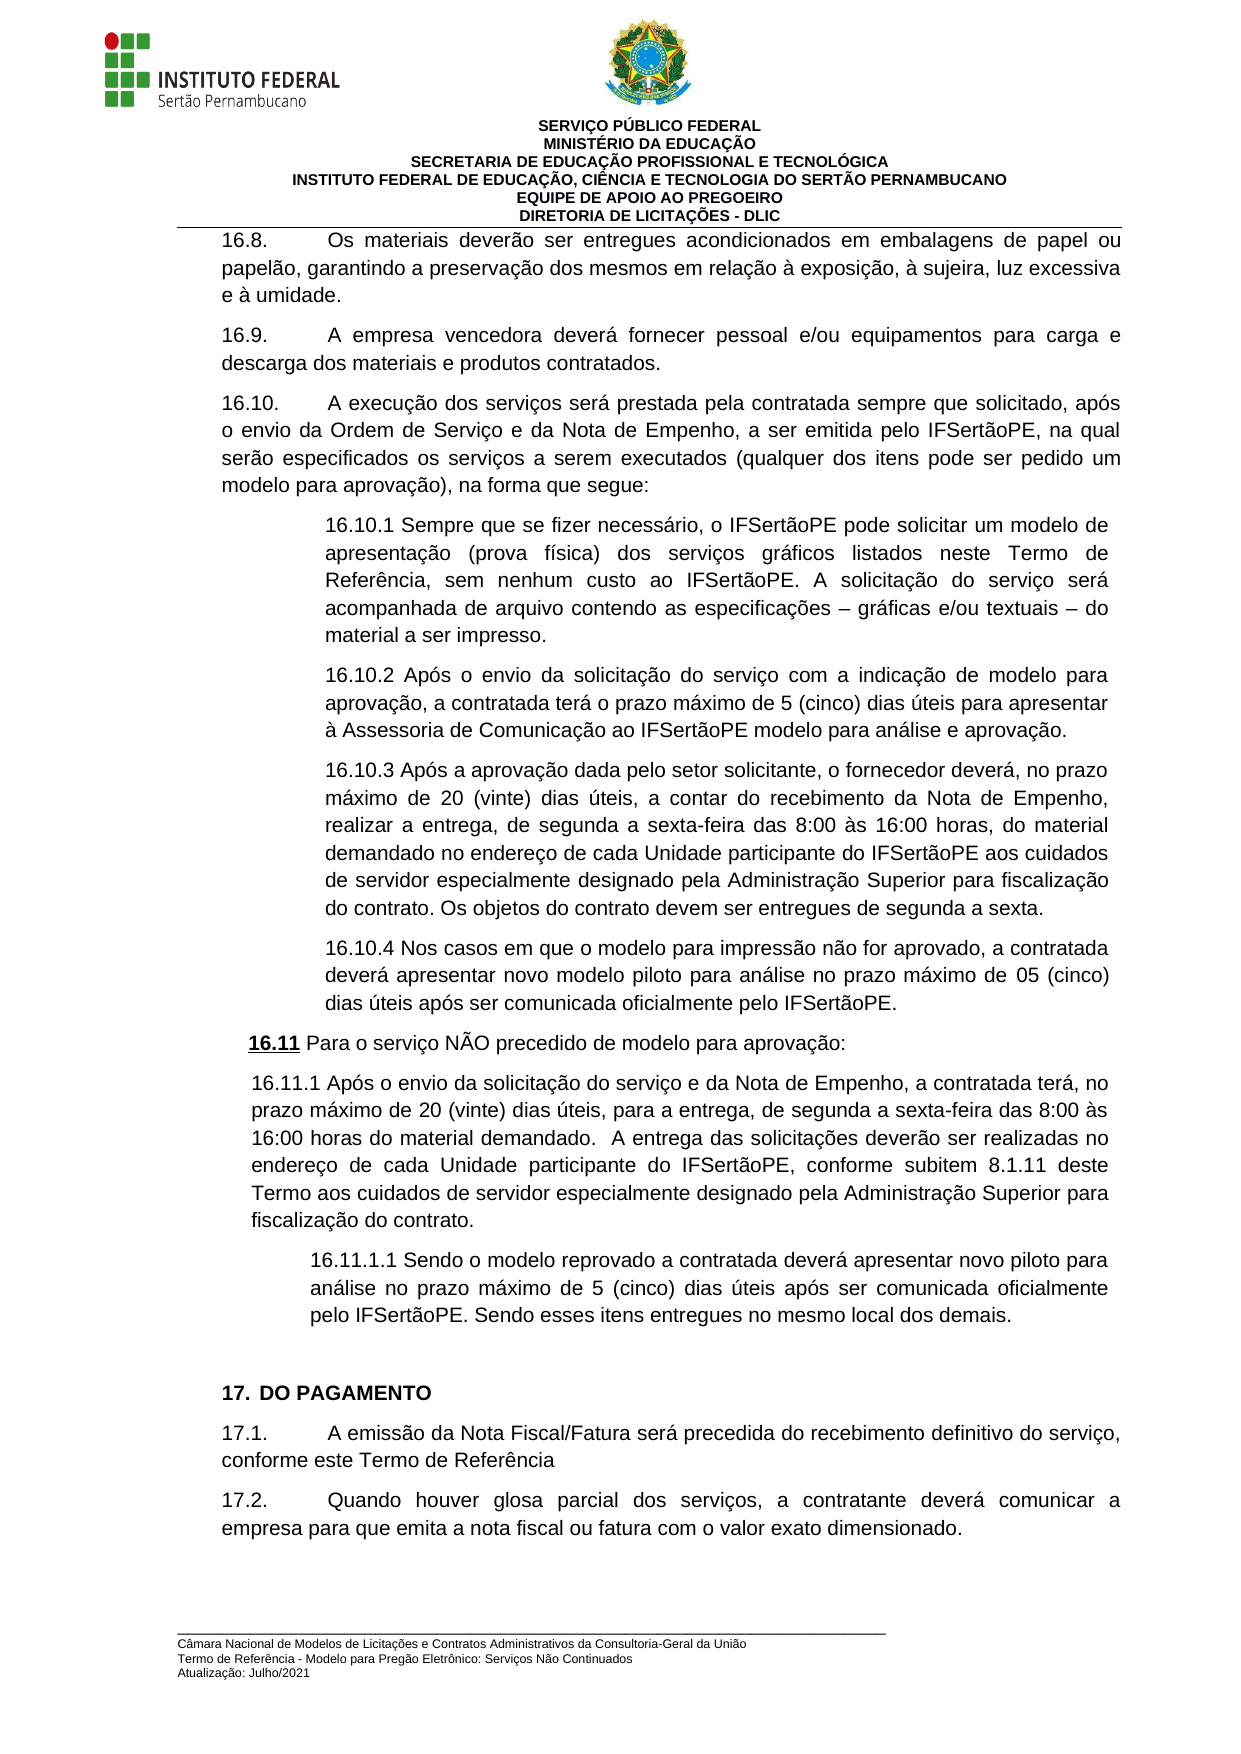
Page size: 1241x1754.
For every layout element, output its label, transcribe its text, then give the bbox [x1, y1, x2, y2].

list DO PAGAMENTO [222, 1381, 1122, 1405]
text 16.10.4 Nos casos em que o modelo para impressão não for aprovado, a contratada deverá apresentar novo modelo piloto para análise no prazo máximo de 05 (cinco) dias úteis após ser comunicada oficialmente pelo IFSertãoPE. [325, 936, 1109, 1015]
list Os materiais deverão ser entregues acondicionados em embalagens de papel ou papelão, garantindo a preservação dos mesmos em relação à exposição, à sujeira, luz excessiva e à umidade. [221, 228, 1122, 307]
list Quando houver glosa parcial dos serviços, a contratante deverá comunicar a empresa para que emita a nota fiscal ou fatura com o valor exato dimensionado. [221, 1488, 1122, 1540]
text 16.10.3 Após a aprovação dada pelo setor solicitante, o fornecedor deverá, no prazo máximo de 20 (vinte) dias úteis, a contar do recebimento da Nota de Empenho, realizar a entrega, de segunda a sexta-feira das 8:00 às 16:00 horas, do material demandado no endereço de cada Unidade participante do IFSertãoPE aos cuidados de servidor especialmente designado pela Administração Superior para fiscalização do contrato. Os objetos do contrato devem ser entregues de segunda a sexta. [325, 758, 1109, 920]
list A empresa vencedora deverá fornecer pessoal e/ou equipamentos para carga e descarga dos materiais e produtos contratados. [221, 323, 1122, 375]
text 16.10.1 Sempre que se fizer necessário, o IFSertãoPE pode solicitar um modelo de apresentação (prova física) dos serviços gráficos listados neste Termo de Referência, sem nenhum custo ao IFSertãoPE. A solicitação do serviço será acompanhada de arquivo contendo as especificações – gráficas e/ou textuais – do material a ser impresso. [325, 513, 1109, 647]
list A execução dos serviços será prestada pela contratada sempre que solicitado, após o envio da Ordem de Serviço e da Nota de Empenho, a ser emitida pelo IFSertãoPE, na qual serão especificados os serviços a serem executados (qualquer dos itens pode ser pedido um modelo para aprovação), na forma que segue: [221, 391, 1122, 497]
text 16.11.1 Após o envio da solicitação do serviço e da Nota de Empenho, a contratada terá, no prazo máximo de 20 (vinte) dias úteis, para a entrega, de segunda a sexta-feira das 8:00 às 16:00 horas do material demandado. A entrega das solicitações deverão ser realizadas no endereço de cada Unidade participante do IFSertãoPE, conforme subitem 8.1.11 deste Termo aos cuidados de servidor especialmente designado pela Administração Superior para fiscalização do contrato. [251, 1071, 1109, 1232]
text 16.10.2 Após o envio da solicitação do serviço com a indicação de modelo para aprovação, a contratada terá o prazo máximo de 5 (cinco) dias úteis para apresentar à Assessoria de Comunicação ao IFSertãoPE modelo para análise e aprovação. [325, 663, 1109, 742]
list A emissão da Nota Fiscal/Fatura será precedida do recebimento definitivo do serviço, conforme este Termo de Referência [221, 1421, 1122, 1472]
text 16.11 Para o serviço NÃO precedido de modelo para aprovação: [248, 1031, 1110, 1055]
picture [104, 32, 340, 107]
picture [604, 19, 692, 105]
text 16.11.1.1 Sendo o modelo reprovado a contratada deverá apresentar novo piloto para análise no prazo máximo de 5 (cinco) dias úteis após ser comunicada oficialmente pelo IFSertãoPE. Sendo esses itens entregues no mesmo local dos demais. [310, 1248, 1109, 1327]
